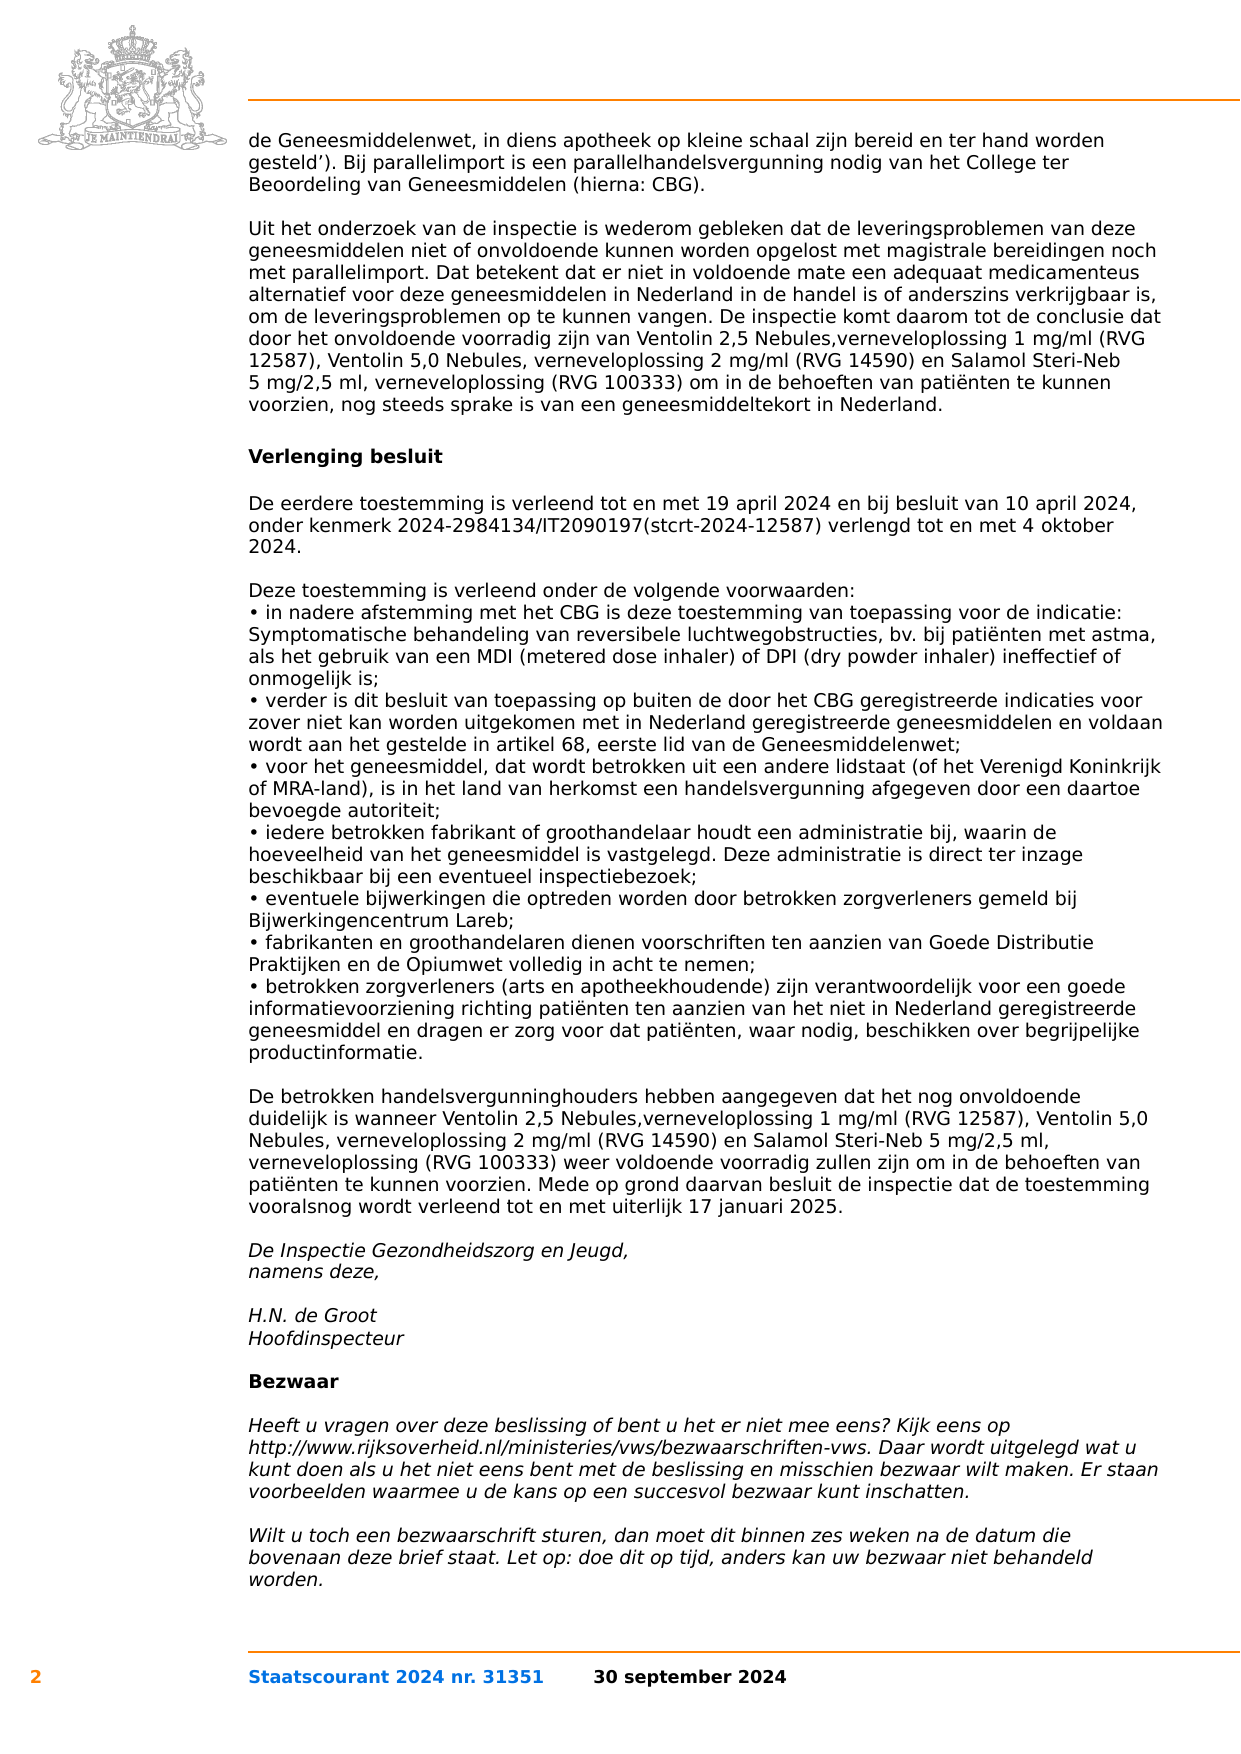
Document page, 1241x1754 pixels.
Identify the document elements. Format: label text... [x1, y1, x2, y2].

text de Geneesmiddelenwet, in diens apotheek op kleine schaal zijn bereid en ter hand worden gesteld’). Bij parallelimport is een parallelhandelsvergunning nodig van het College ter Beoordeling van Geneesmiddelen (hierna: CBG). [248, 130, 1163, 196]
text • iedere betrokken fabrikant of groothandelaar houdt een administratie bij, waarin de hoeveelheid van het geneesmiddel is vastgelegd. Deze administratie is direct ter inzage beschikbaar bij een eventueel inspectiebezoek; [248, 822, 1163, 888]
text Heeft u vragen over deze beslissing of bent u het er niet mee eens? Kijk eens op http://www.rijksoverheid.nl/ministeries/vws/bezwaarschriften-vws. Daar wordt uitgelegd wat u kunt doen als u het niet eens bent met de beslissing en misschien bezwaar wilt maken. Er staan voorbeelden waarmee u de kans op een succesvol bezwaar kunt inschatten. [248, 1415, 1163, 1503]
text • voor het geneesmiddel, dat wordt betrokken uit een andere lidstaat (of het Verenigd Koninkrijk of MRA-land), is in het land van herkomst een handelsvergunning afgegeven door een daartoe bevoegde autoriteit; [248, 756, 1163, 822]
text Bezwaar [248, 1371, 1163, 1393]
text De betrokken handelsvergunninghouders hebben aangegeven dat het nog onvoldoende duidelijk is wanneer Ventolin 2,5 Nebules,verneveloplossing 1 mg/ml (RVG 12587), Ventolin 5,0 Nebules, verneveloplossing 2 mg/ml (RVG 14590) en Salamol Steri-Neb 5 mg/2,5 ml, verneveloplossing (RVG 100333) weer voldoende voorradig zullen zijn om in de behoeften van patiënten te kunnen voorzien. Mede op grond daarvan besluit de inspectie dat de toestemming vooralsnog wordt verleend tot en met uiterlijk 17 januari 2025. [248, 1086, 1163, 1218]
text • in nadere afstemming met het CBG is deze toestemming van toepassing voor de indicatie: Symptomatische behandeling van reversibele luchtwegobstructies, bv. bij patiënten met astma, als het gebruik van een MDI (metered dose inhaler) of DPI (dry powder inhaler) ineffectief of onmogelijk is; [248, 602, 1163, 690]
text • eventuele bijwerkingen die optreden worden door betrokken zorgverleners gemeld bij Bijwerkingencentrum Lareb; [248, 888, 1163, 932]
text • verder is dit besluit van toepassing op buiten de door het CBG geregistreerde indicaties voor zover niet kan worden uitgekomen met in Nederland geregistreerde geneesmiddelen en voldaan wordt aan het gestelde in artikel 68, eerste lid van de Geneesmiddelenwet; [248, 690, 1163, 756]
text Deze toestemming is verleend onder de volgende voorwaarden: [248, 580, 1163, 602]
text Uit het onderzoek van de inspectie is wederom gebleken dat de leveringsproblemen van deze geneesmiddelen niet of onvoldoende kunnen worden opgelost met magistrale bereidingen noch met parallelimport. Dat betekent dat er niet in voldoende mate een adequaat medicamenteus alternatief voor deze geneesmiddelen in Nederland in de handel is of anderszins verkrijgbaar is, om de leveringsproblemen op te kunnen vangen. De inspectie komt daarom tot de conclusie dat door het onvoldoende voorradig zijn van Ventolin 2,5 Nebules,verneveloplossing 1 mg/ml (RVG 12587), Ventolin 5,0 Nebules, verneveloplossing 2 mg/ml (RVG 14590) en Salamol Steri-Neb 5 mg/2,5 ml, verneveloplossing (RVG 100333) om in de behoeften van patiënten te kunnen voorzien, nog steeds sprake is van een geneesmiddeltekort in Nederland. [248, 218, 1163, 416]
text Wilt u toch een bezwaarschrift sturen, dan moet dit binnen zes weken na de datum die bovenaan deze brief staat. Let op: doe dit op tijd, anders kan uw bezwaar niet behandeld worden. [248, 1525, 1163, 1591]
text • fabrikanten en groothandelaren dienen voorschriften ten aanzien van Goede Distributie Praktijken en de Opiumwet volledig in acht te nemen; [248, 932, 1163, 976]
text De eerdere toestemming is verleend tot en met 19 april 2024 en bij besluit van 10 april 2024, onder kenmerk 2024-2984134/IT2090197(stcrt-2024-12587) verlengd tot en met 4 oktober 2024. [248, 492, 1163, 558]
picture [38, 25, 227, 150]
text De Inspectie Gezondheidszorg en Jeugd, namens deze, H.N. de Groot Hoofdinspecteur [248, 1239, 1163, 1349]
text • betrokken zorgverleners (arts en apotheekhoudende) zijn verantwoordelijk voor een goede informatievoorziening richting patiënten ten aanzien van het niet in Nederland geregistreerde geneesmiddel en dragen er zorg voor dat patiënten, waar nodig, beschikken over begrijpelijke productinformatie. [248, 976, 1163, 1064]
subtitle Verlenging besluit [248, 446, 1163, 467]
